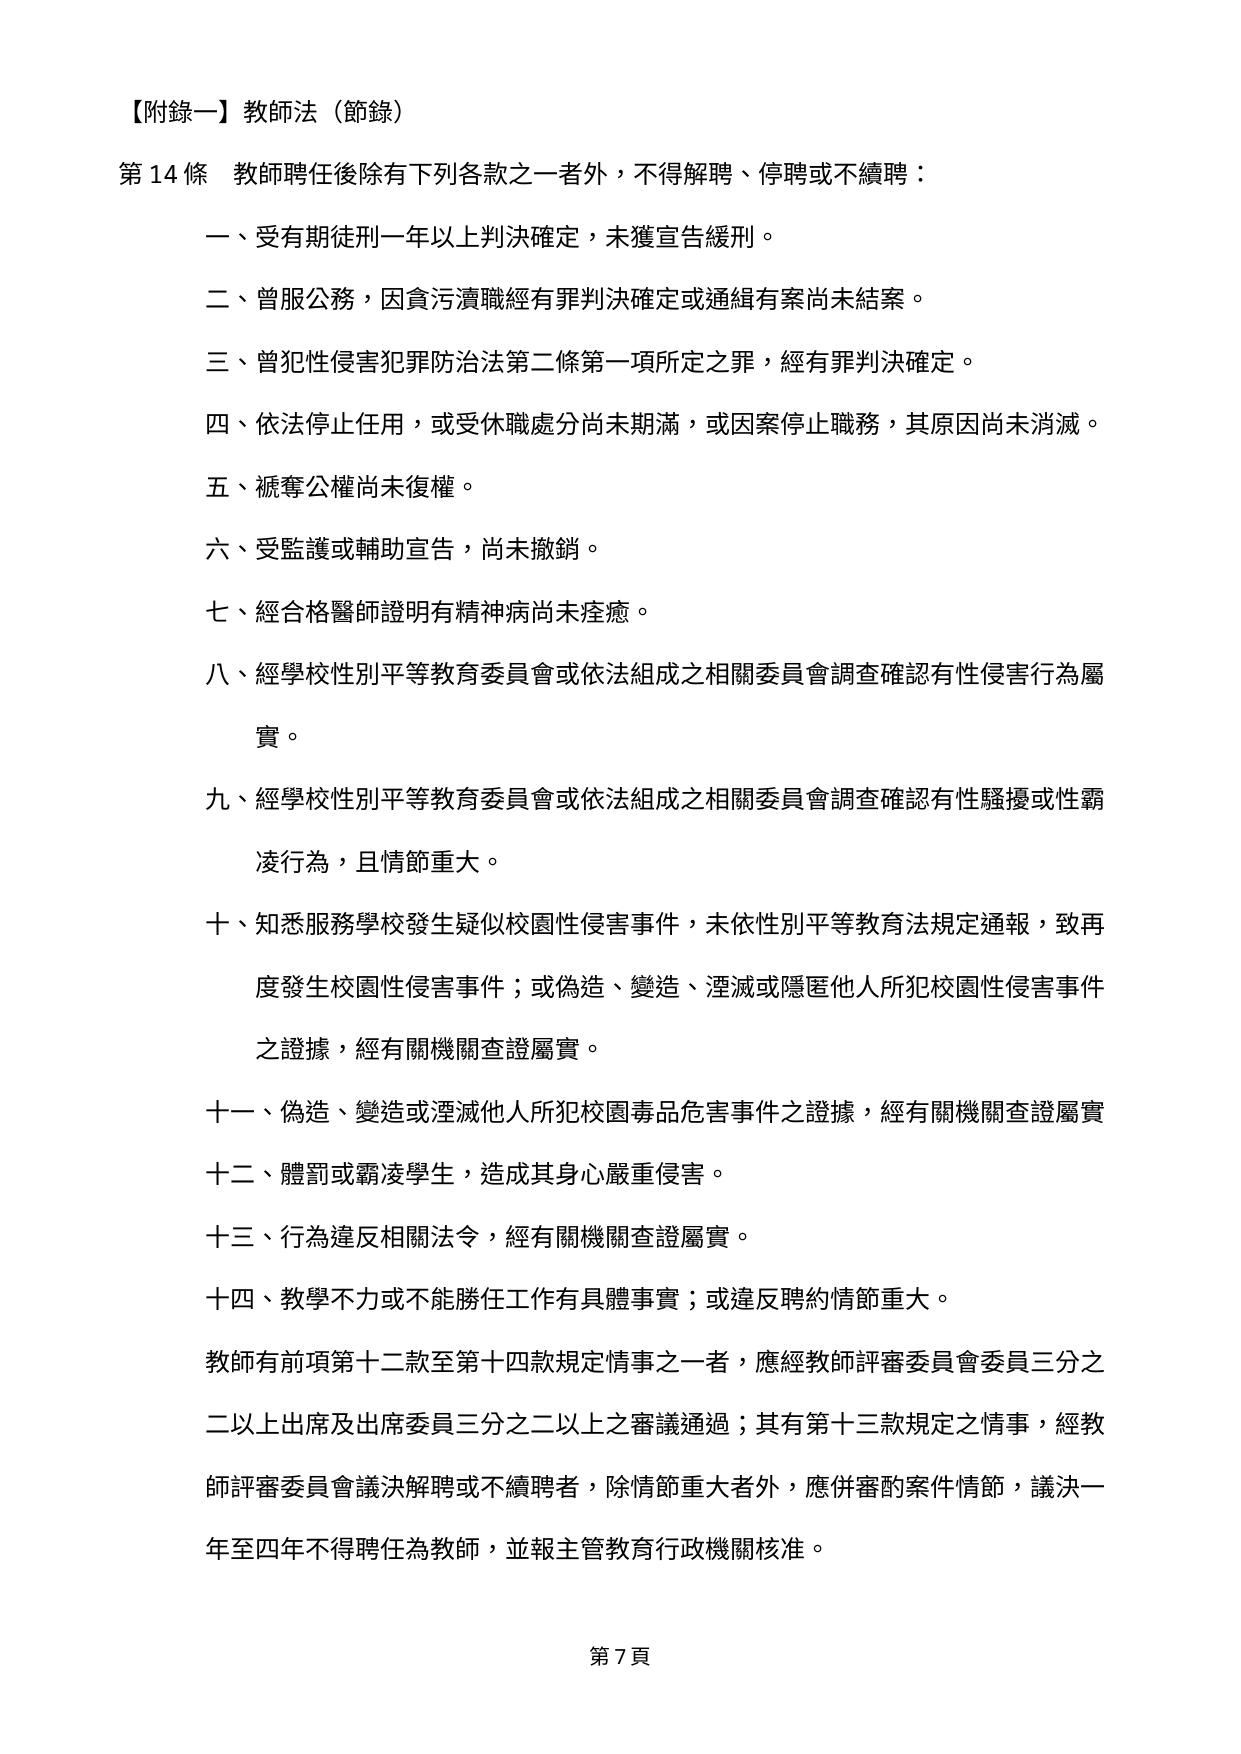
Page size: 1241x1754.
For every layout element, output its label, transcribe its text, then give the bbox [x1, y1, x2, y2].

text 十一、偽造、變造或湮滅他人所犯校園毒品危害事件之證據，經有關機關查證屬實 [118, 1068, 1122, 1131]
text 教師有前項第十二款至第十四款規定情事之一者，應經教師評審委員會委員三分之二以上出席及出席委員三分之二以上之審議通過；其有第十三款規定之情事，經教師評審委員會議決解聘或不續聘者，除情節重大者外，應併審酌案件情節，議決一年至四年不得聘任為教師，並報主管教育行政機關核准。 [206, 1318, 1122, 1568]
text 一、受有期徒刑一年以上判決確定，未獲宣告緩刑。 [118, 193, 1122, 256]
text 度發生校園性侵害事件；或偽造、變造、湮滅或隱匿他人所犯校園性侵害事件之證據，經有關機關查證屬實。 [256, 943, 1122, 1068]
text 十四、教學不力或不能勝任工作有具體事實；或違反聘約情節重大。 [118, 1256, 1122, 1318]
text 三、曾犯性侵害犯罪防治法第二條第一項所定之罪，經有罪判決確定。 [118, 318, 1122, 381]
text 四、依法停止任用，或受休職處分尚未期滿，或因案停止職務，其原因尚未消滅。 [118, 381, 1122, 443]
text 十、知悉服務學校發生疑似校園性侵害事件，未依性別平等教育法規定通報，致再 [143, 881, 1122, 943]
text 六、受監護或輔助宣告，尚未撤銷。 [118, 506, 1122, 568]
text 八、經學校性別平等教育委員會或依法組成之相關委員會調查確認有性侵害行為屬實。 [206, 631, 1122, 756]
text 七、經合格醫師證明有精神病尚未痊癒。 [118, 568, 1122, 631]
text 十三、行為違反相關法令，經有關機關查證屬實。 [118, 1193, 1122, 1256]
text 九、經學校性別平等教育委員會或依法組成之相關委員會調查確認有性騷擾或性霸凌行為，且情節重大。 [206, 756, 1122, 881]
text 【附錄一】教師法（節錄） [118, 68, 1122, 131]
text 二、曾服公務，因貪污瀆職經有罪判決確定或通緝有案尚未結案。 [118, 256, 1122, 318]
text 第14條 教師聘任後除有下列各款之一者外，不得解聘、停聘或不續聘： [118, 131, 1122, 193]
text 十二、體罰或霸凌學生，造成其身心嚴重侵害。 [118, 1131, 1122, 1193]
text 五、褫奪公權尚未復權。 [118, 443, 1122, 506]
